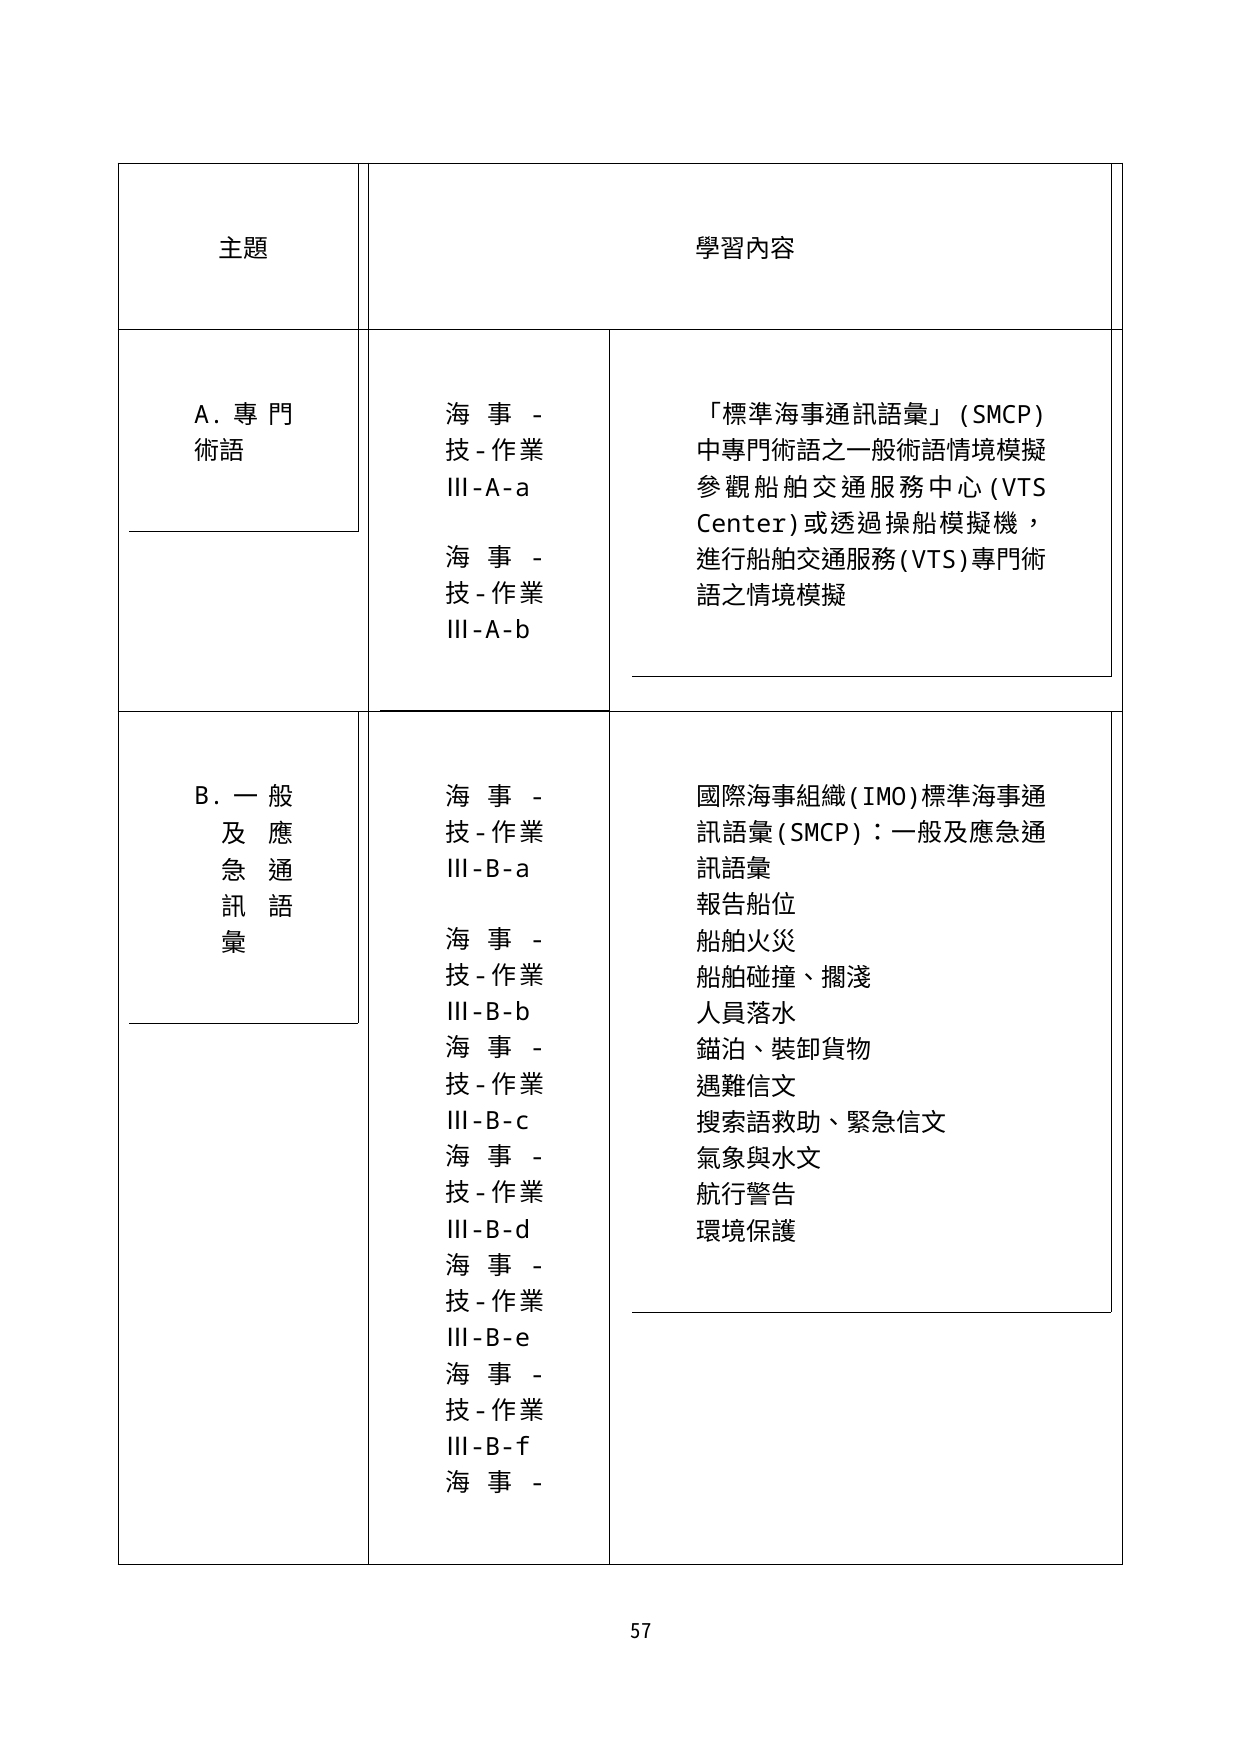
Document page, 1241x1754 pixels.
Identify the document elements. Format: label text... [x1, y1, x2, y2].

table_cell 海事-技-作業Ⅲ-A-a 海事-技-作業Ⅲ-A-b [369, 330, 609, 711]
table_cell [610, 712, 620, 1564]
table_cell 海事-技-作業Ⅲ-B-a 海事-技-作業Ⅲ-B-b 海事-技-作業Ⅲ-B-c 海事-技-作業Ⅲ-B-d 海事-技-作業Ⅲ-B-e 海事-技-作業Ⅲ-B-f 海事- [369, 712, 609, 1564]
table_cell 國際海事組織(IMO)標準海事通訊語彙(SMCP)：一般及應急通訊語彙 報告船位 船舶火災 船舶碰撞、擱淺 人員落水 錨泊、裝卸貨物 遇難信文 搜索語救助、緊急信文 氣象與水文 航行警告 環境保護 [620, 712, 1122, 1564]
table_header [359, 164, 368, 329]
table_header 學習內容 [369, 164, 1111, 329]
table_header [1112, 164, 1122, 329]
table_cell 「標準海事通訊語彙」(SMCP)中專門術語之一般術語情境模擬 參觀船舶交通服務中心(VTS Center)或透過操船模擬機，進行船舶交通服務(VTS)專門術語之情境模擬 [620, 330, 1122, 711]
table_cell [610, 330, 620, 711]
table_cell A.專門術語 [119, 330, 368, 711]
table_header 主題 [119, 164, 358, 329]
table_cell B.一般及應急通訊語彙 [119, 712, 368, 1564]
